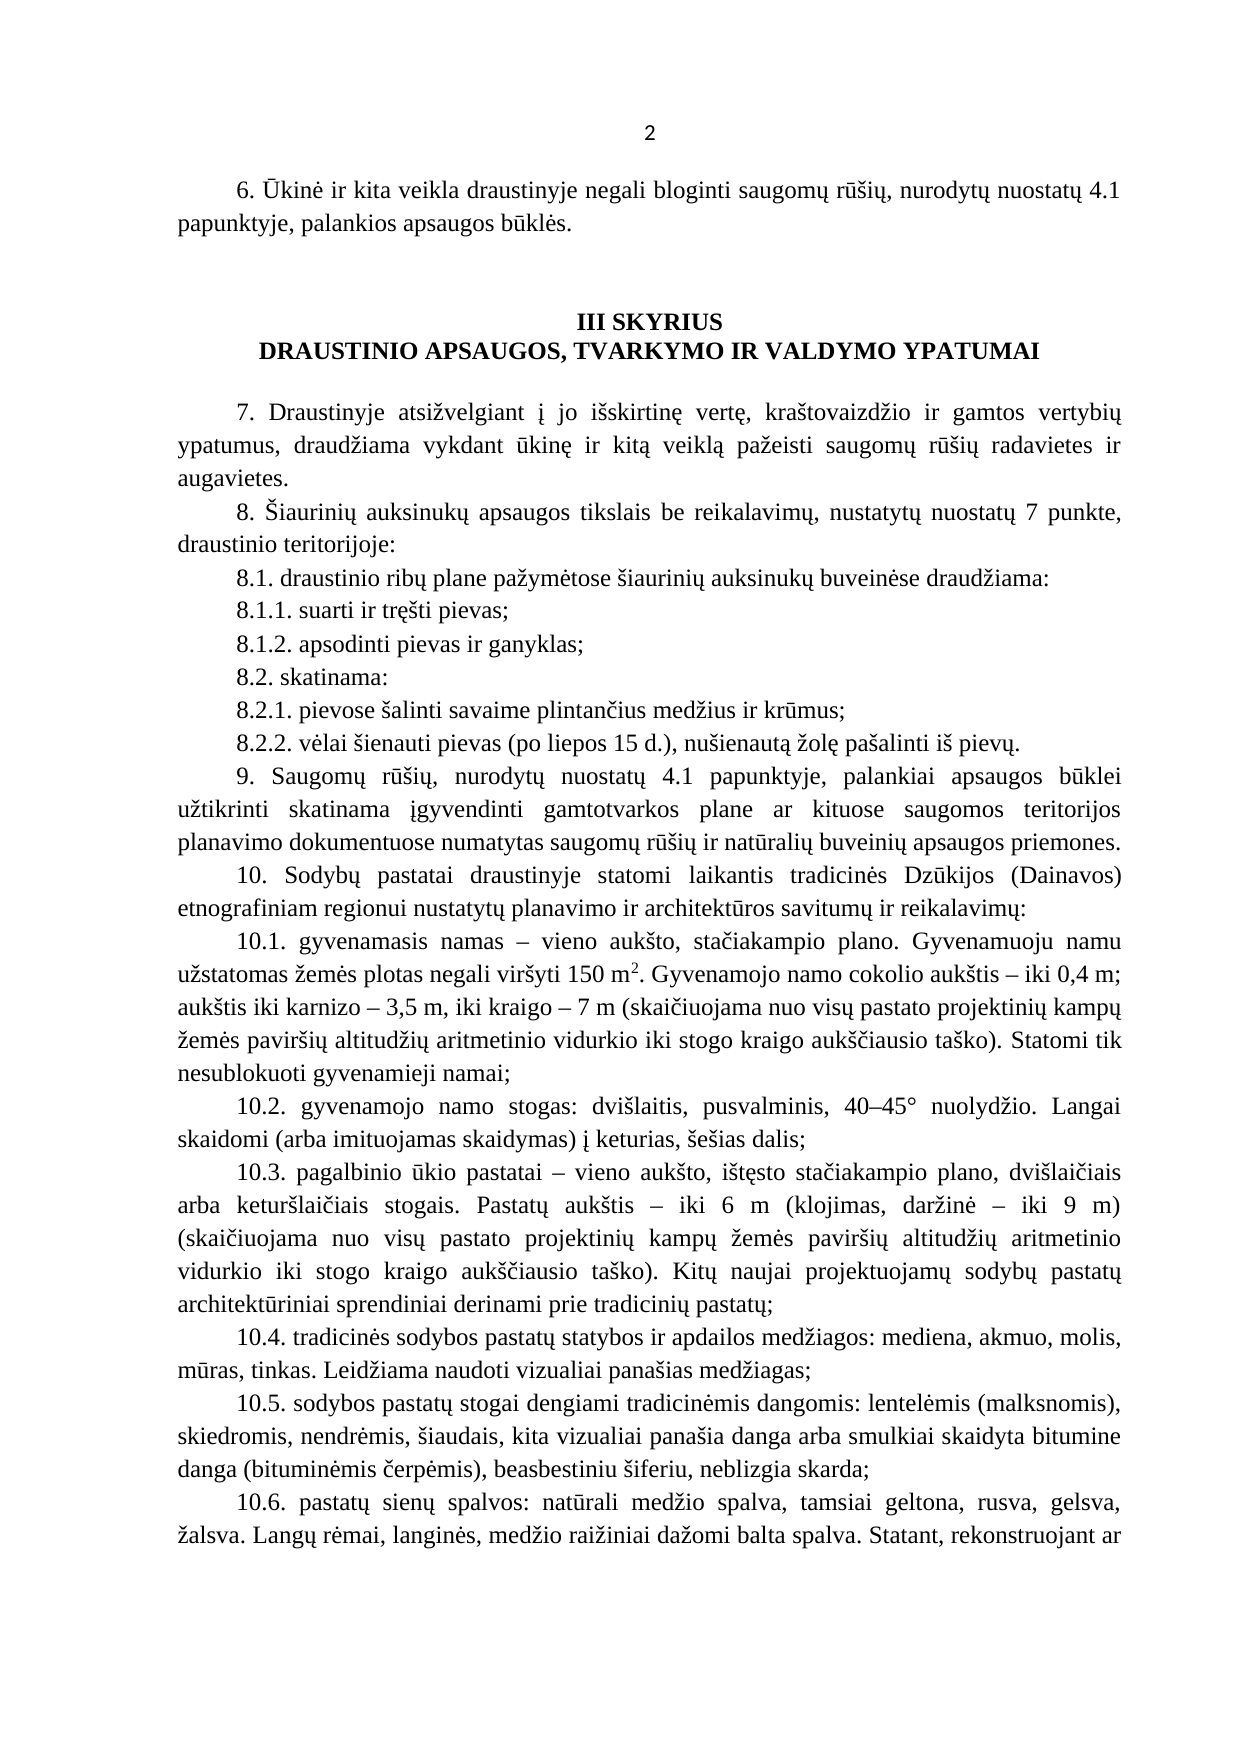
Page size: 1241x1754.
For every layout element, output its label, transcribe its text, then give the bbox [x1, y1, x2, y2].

text 10.4. tradicinės sodybos pastatų statybos ir apdailos medžiagos: mediena, akmuo, molis, mūras, tinkas. Leidžiama naudoti vizualiai panašias medžiagas; [177, 1322, 1122, 1384]
text 8.2. skatinama: [177, 662, 1122, 690]
text 10. Sodybų pastatai draustinyje statomi laikantis tradicinės Dzūkijos (Dainavos) etnografiniam regionui nustatytų planavimo ir architektūros savitumų ir reikalavimų: [177, 860, 1122, 922]
text 8.1.2. apsodinti pievas ir ganyklas; [177, 629, 1122, 657]
text 6. Ūkinė ir kita veikla draustinyje negali bloginti saugomų rūšių, nurodytų nuostatų 4.1 papunktyje, palankios apsaugos būklės. [177, 175, 1122, 237]
text 10.3. pagalbinio ūkio pastatai – vieno aukšto, ištęsto stačiakampio plano, dvišlaičiais arba keturšlaičiais stogais. Pastatų aukštis – iki 6 m (klojimas, daržinė – iki 9 m) (skaičiuojama nuo visų pastato projektinių kampų žemės paviršių altitudžių aritmetinio vidurkio iki stogo kraigo aukščiausio taško). Kitų naujai projektuojamų sodybų pastatų architektūriniai sprendiniai derinami prie tradicinių pastatų; [177, 1157, 1122, 1318]
text 10.2. gyvenamojo namo stogas: dvišlaitis, pusvalminis, 40–45° nuolydžio. Langai skaidomi (arba imituojamas skaidymas) į keturias, šešias dalis; [177, 1091, 1122, 1153]
text 10.6. pastatų sienų spalvos: natūrali medžio spalva, tamsiai geltona, rusva, gelsva, žalsva. Langų rėmai, langinės, medžio raižiniai dažomi balta spalva. Statant, rekonstruojant ar [177, 1487, 1122, 1549]
text 10.5. sodybos pastatų stogai dengiami tradicinėmis dangomis: lentelėmis (malksnomis), skiedromis, nendrėmis, šiaudais, kita vizualiai panašia danga arba smulkiai skaidyta bitumine danga (bituminėmis čerpėmis), beasbestiniu šiferiu, neblizgia skarda; [177, 1388, 1122, 1483]
text 7. Draustinyje atsižvelgiant į jo išskirtinę vertę, kraštovaizdžio ir gamtos vertybių ypatumus, draudžiama vykdant ūkinę ir kitą veiklą pažeisti saugomų rūšių radavietes ir augavietes. [177, 397, 1122, 492]
text 10.1. gyvenamasis namas – vieno aukšto, stačiakampio plano. Gyvenamuoju namu užstatomas žemės plotas negali viršyti 150 m2. Gyvenamojo namo cokolio aukštis – iki 0,4 m; aukštis iki karnizo – 3,5 m, iki kraigo – 7 m (skaičiuojama nuo visų pastato projektinių kampų žemės paviršių altitudžių aritmetinio vidurkio iki stogo kraigo aukščiausio taško). Statomi tik nesublokuoti gyvenamieji namai; [177, 926, 1122, 1087]
text 8.1.1. suarti ir tręšti pievas; [177, 596, 1122, 624]
text 9. Saugomų rūšių, nurodytų nuostatų 4.1 papunktyje, palankiai apsaugos būklei užtikrinti skatinama įgyvendinti gamtotvarkos plane ar kituose saugomos teritorijos planavimo dokumentuose numatytas saugomų rūšių ir natūralių buveinių apsaugos priemones. [177, 761, 1122, 856]
text DRAUSTINIO APSAUGOS, TVARKYMO IR VALDYMO YPATUMAI [177, 336, 1122, 364]
text 8. Šiaurinių auksinukų apsaugos tikslais be reikalavimų, nustatytų nuostatų 7 punkte, draustinio teritorijoje: [177, 497, 1122, 558]
text III SKYRIUS [177, 307, 1122, 336]
text 8.1. draustinio ribų plane pažymėtose šiaurinių auksinukų buveinėse draudžiama: [177, 563, 1122, 591]
text 8.2.1. pievose šalinti savaime plintančius medžius ir krūmus; [177, 695, 1122, 723]
text 8.2.2. vėlai šienauti pievas (po liepos 15 d.), nušienautą žolę pašalinti iš pievų. [177, 728, 1122, 756]
